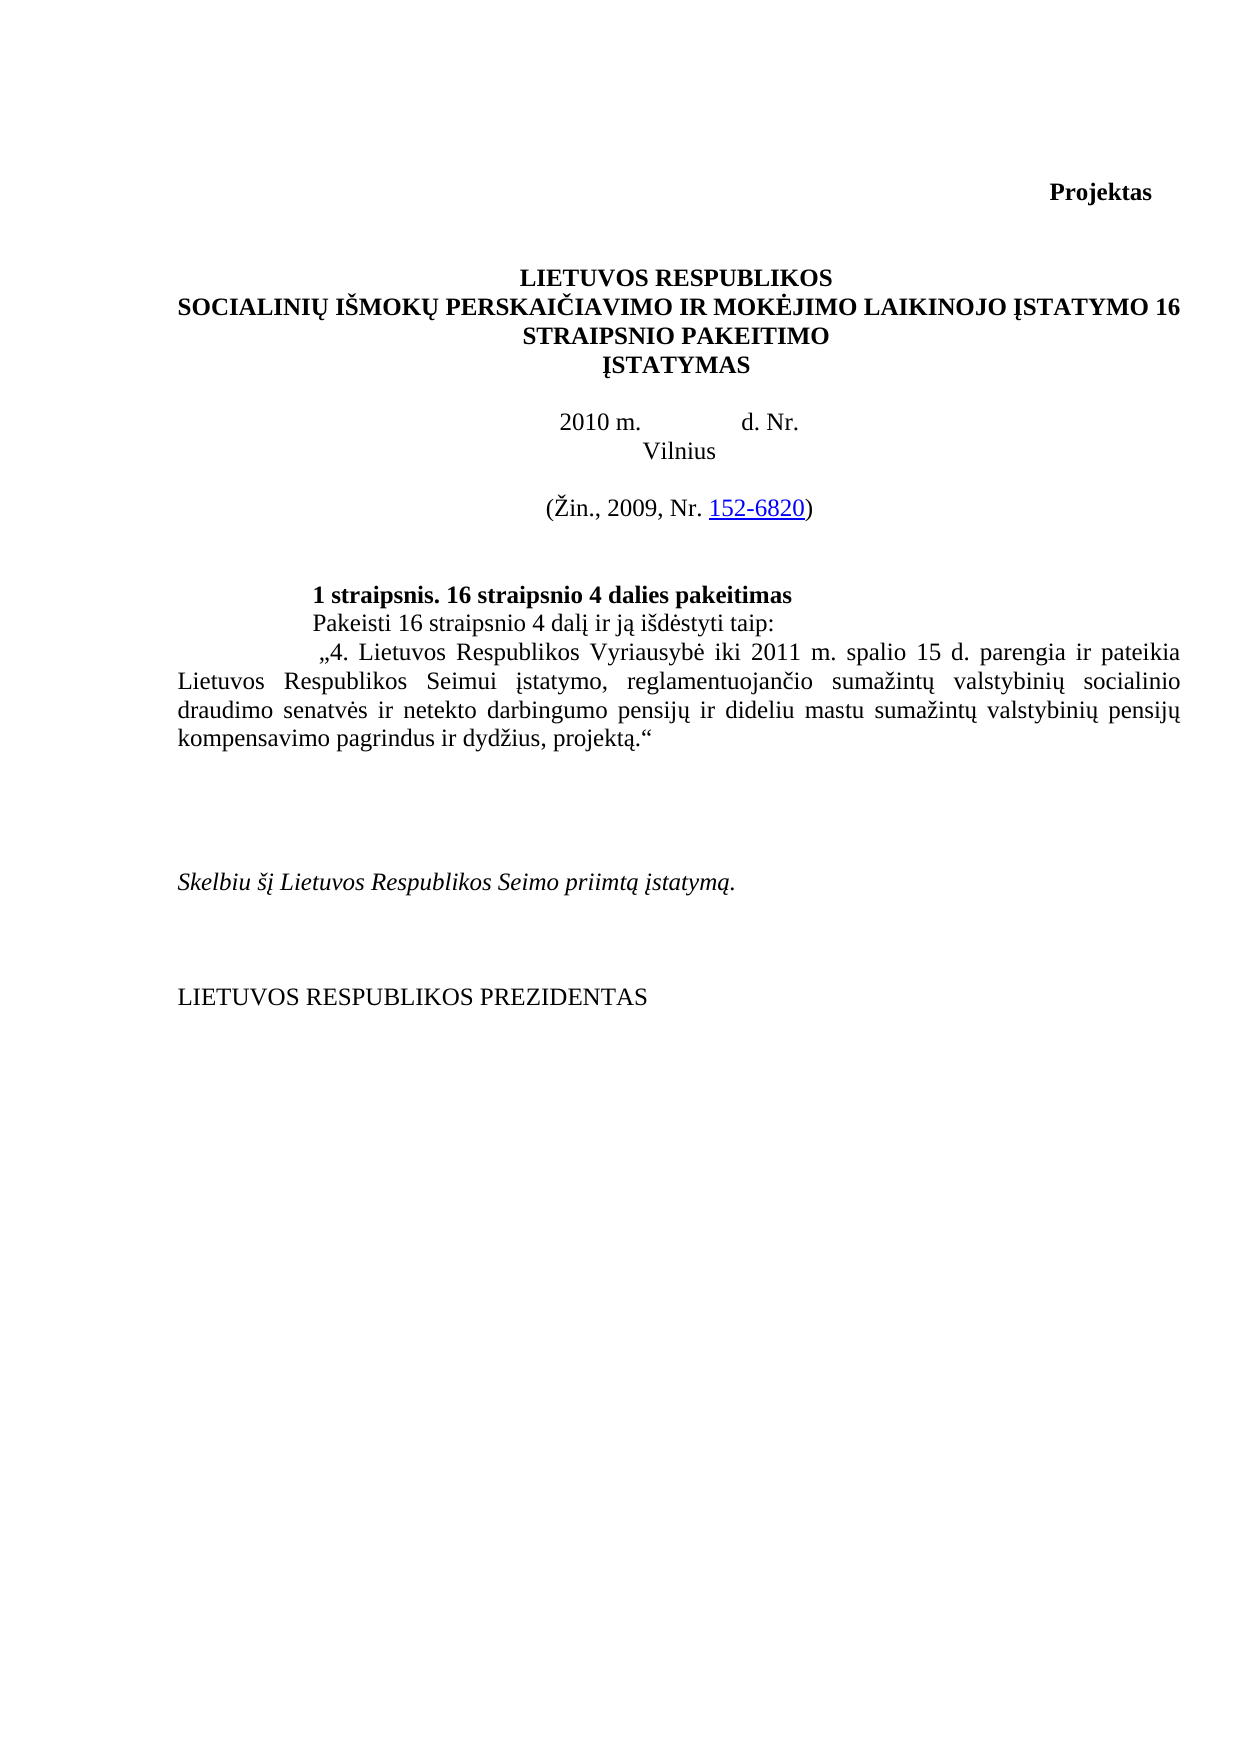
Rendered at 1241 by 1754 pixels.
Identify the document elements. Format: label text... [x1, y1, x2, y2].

text ĮSTATYMAS [177, 350, 1181, 378]
text 2010 m. d. Nr. [177, 407, 1181, 436]
text LIETUVOS RESPUBLIKOS [177, 263, 1181, 292]
text SOCIALINIŲ IŠMOKŲ PERSKAIČIAVIMO IR MOKĖJIMO LAIKINOJO ĮSTATYMO 16 STRAIPSNIO PAKEITIMO [177, 292, 1181, 350]
text (Žin., 2009, Nr. 152-6820) [177, 493, 1181, 522]
text Projektas [717, 177, 1181, 206]
text LIETUVOS RESPUBLIKOS PREZIDENTAS [177, 982, 1181, 1011]
text Skelbiu šį Lietuvos Respublikos Seimo priimtą įstatymą. [177, 867, 1181, 896]
text „4. Lietuvos Respublikos Vyriausybė iki 2011 m. spalio 15 d. parengia ir pateikia Lietuvos Respublikos Seimui įstatymo, reglamentuojančio sumažintų valstybinių socialinio draudimo senatvės ir netekto darbingumo pensijų ir dideliu mastu sumažintų valstybinių pensijų kompensavimo pagrindus ir dydžius, projektą.“ [177, 637, 1181, 752]
text 1 straipsnis. 16 straipsnio 4 dalies pakeitimas [177, 580, 1181, 608]
text Pakeisti 16 straipsnio 4 dalį ir ją išdėstyti taip: [177, 608, 1181, 637]
text Vilnius [177, 436, 1181, 465]
